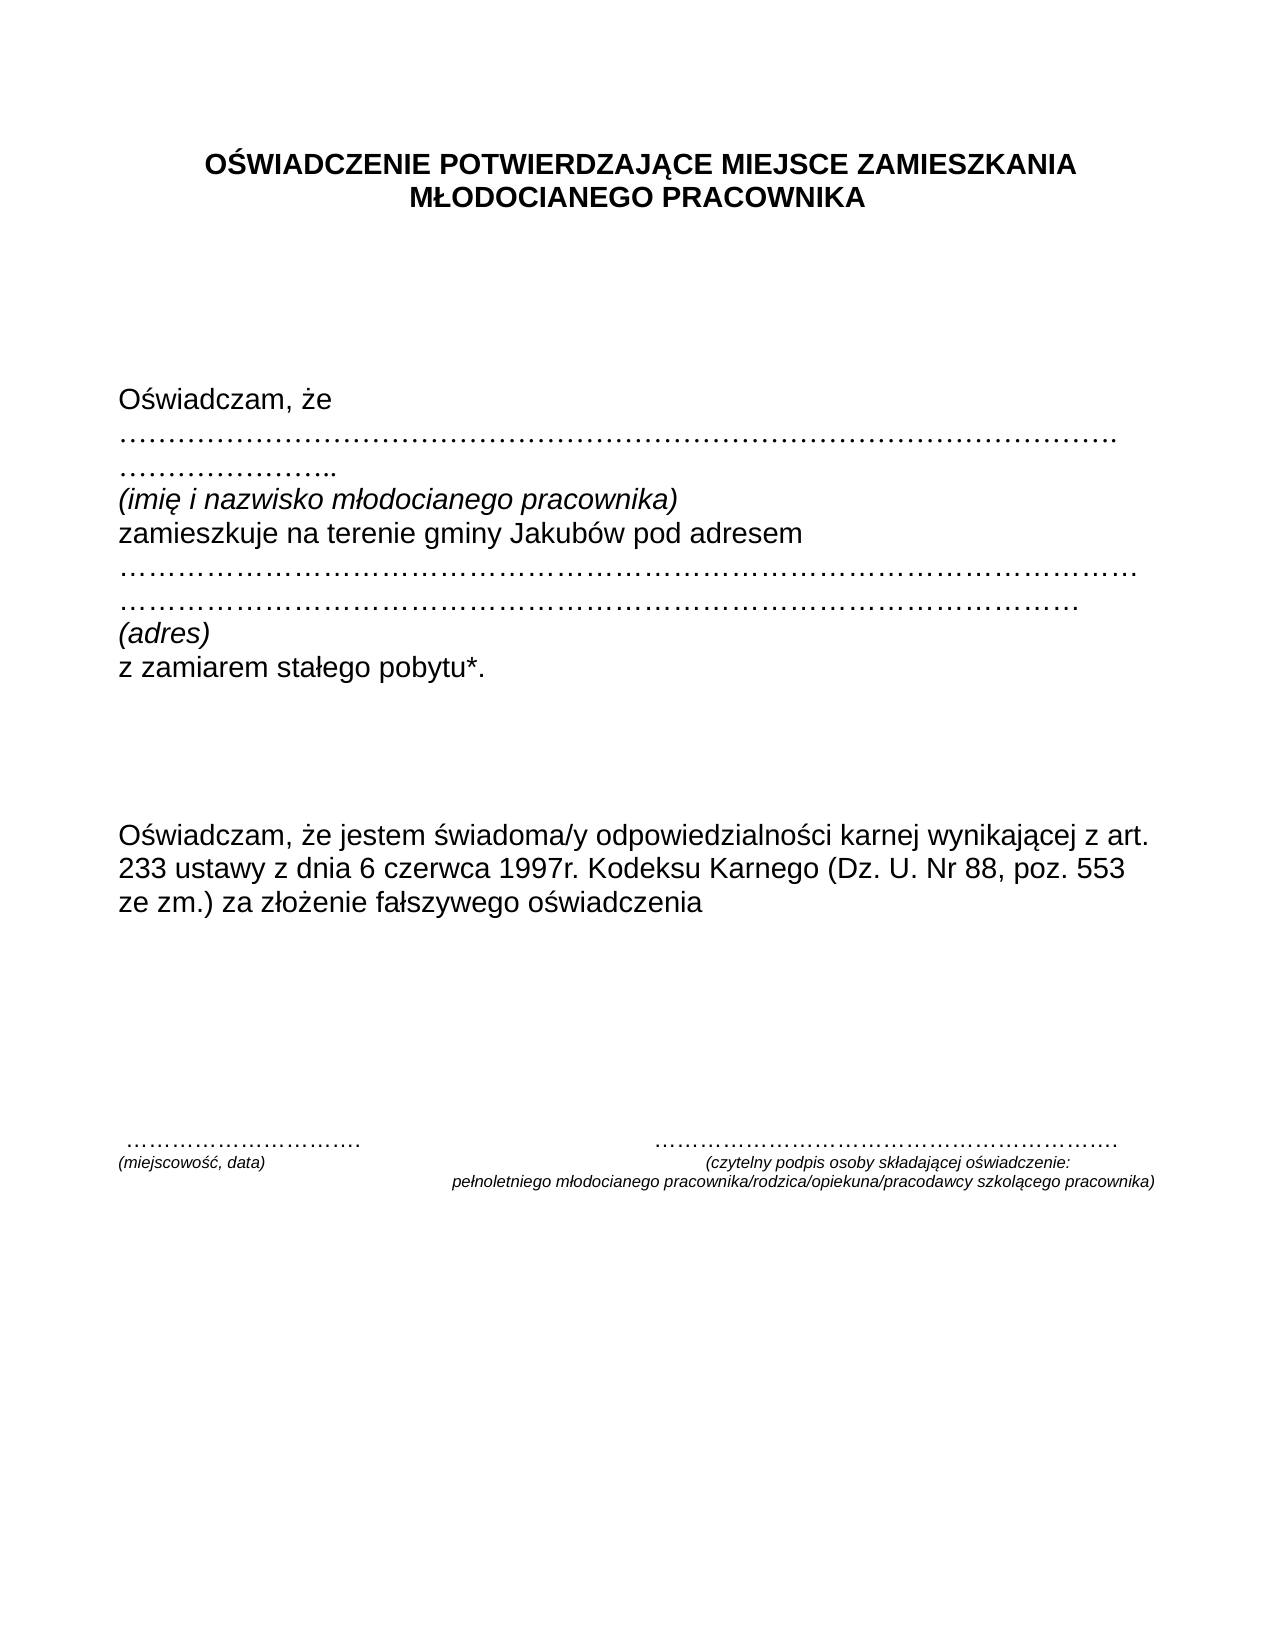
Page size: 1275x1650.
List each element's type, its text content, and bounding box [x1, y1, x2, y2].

text (miejscowość, data) (czytelny podpis osoby składającej oświadczenie: [118, 1153, 1157, 1172]
text zamieszkuje na terenie gminy Jakubów pod adresem …………………………………………………………………………………………………………………………………………………………………………………… [118, 516, 1157, 616]
text MŁODOCIANEGO PRACOWNIKA [118, 180, 1157, 214]
text Oświadczam, że ………………………………………………………………………………………….………………….. [118, 382, 1157, 482]
text (adres) [118, 616, 1157, 650]
text OŚWIADCZENIE POTWIERDZAJĄCE MIEJSCE ZAMIESZKANIA [118, 147, 1157, 180]
text z zamiarem stałego pobytu*. [118, 650, 1157, 683]
text …………………………. ……………………………………………………. [118, 1124, 1157, 1153]
text pełnoletniego młodocianego pracownika/rodzica/opiekuna/pracodawcy szkolącego pracownika) [118, 1172, 1157, 1191]
text Oświadczam, że jestem świadoma/y odpowiedzialności karnej wynikającej z art. 233 ustawy z dnia 6 czerwca 1997r. Kodeksu Karnego (Dz. U. Nr 88, poz. 553 ze zm.) za złożenie fałszywego oświadczenia [118, 818, 1157, 918]
text (imię i nazwisko młodocianego pracownika) [118, 482, 1157, 516]
